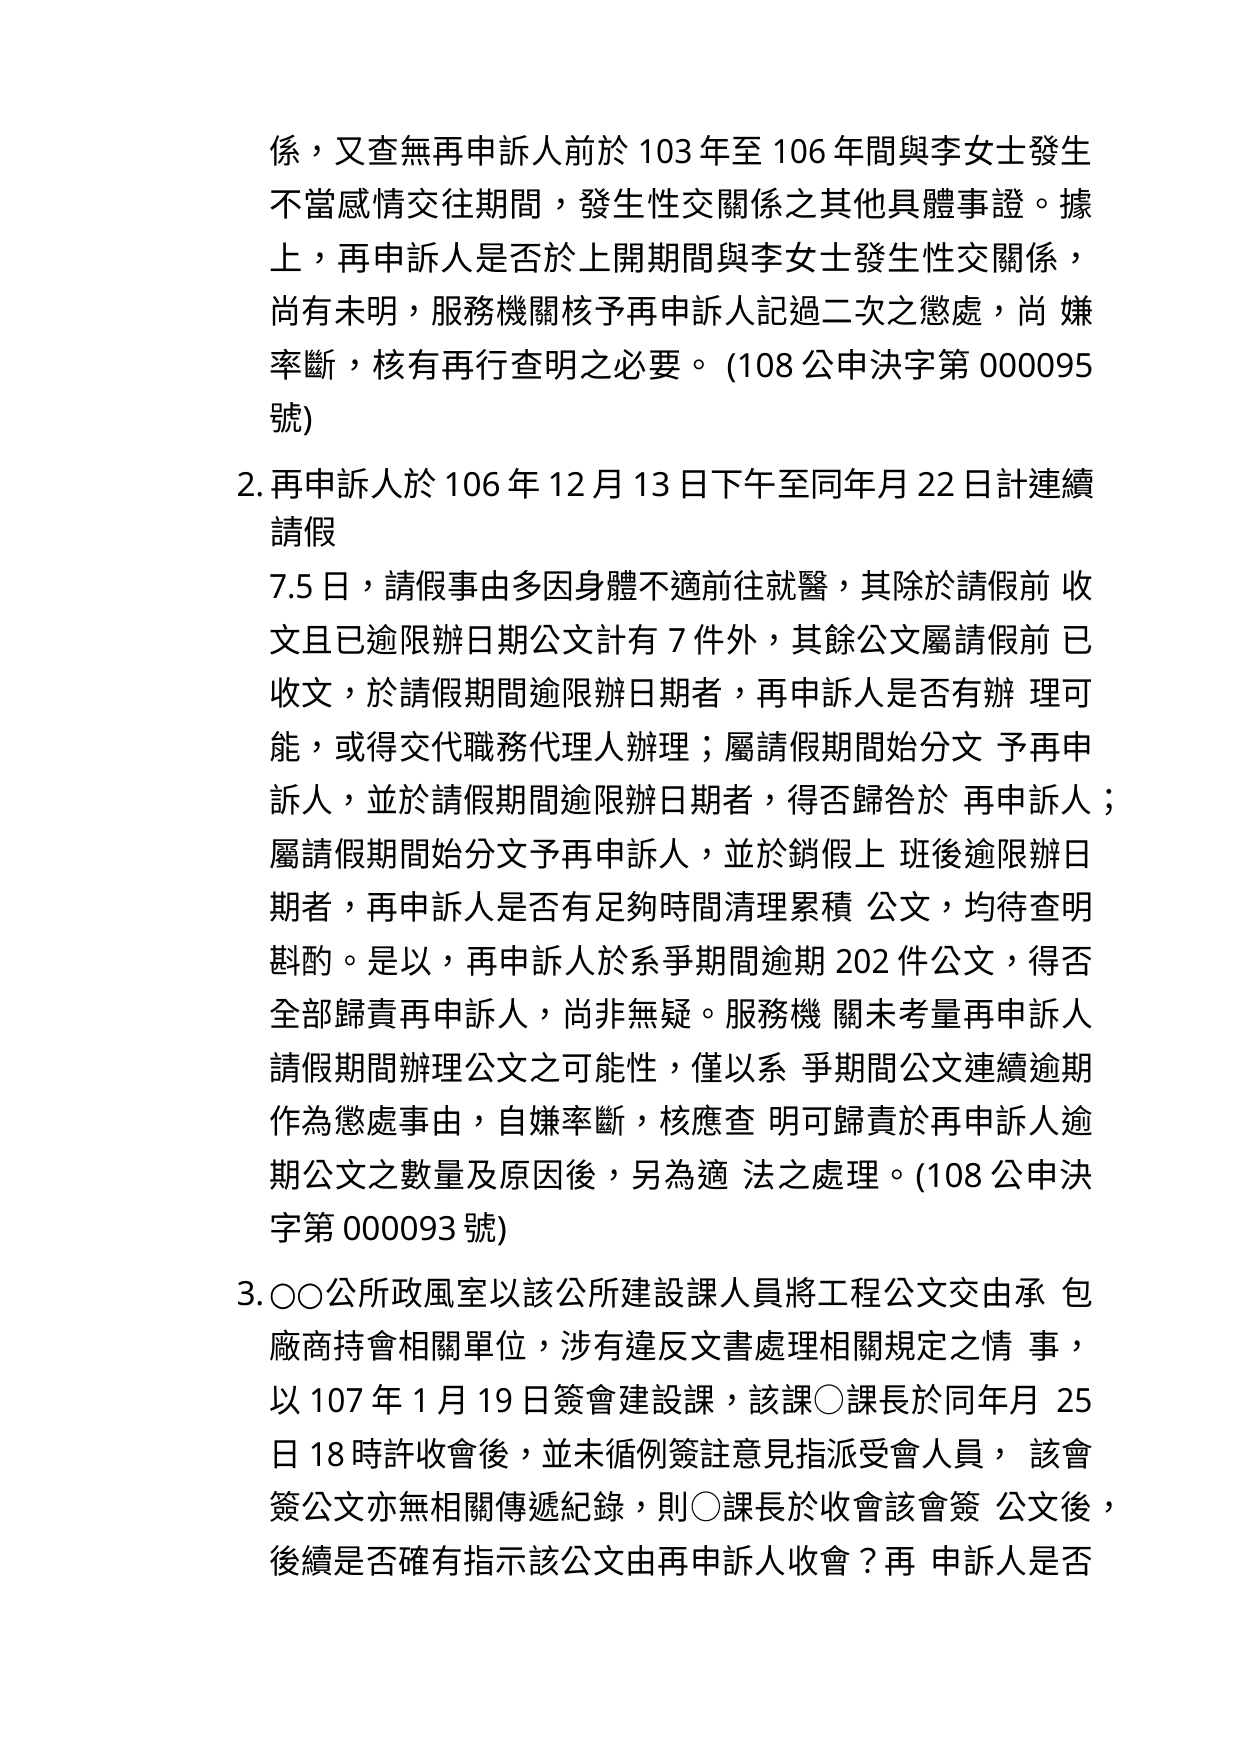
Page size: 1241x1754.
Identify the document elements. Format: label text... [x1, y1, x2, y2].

list ○○公所政風室以該公所建設課人員將工程公文交由承 包廠商持會相關單位，涉有違反文書處理相關規定之情 事，以107年1月19日簽會建設課，該課○課長於同年月 25日18時許收會後，並未循例簽註意見指派受會人員， 該會簽公文亦無相關傳遞紀錄，則○課長於收會該會簽 公文後，後續是否確有指示該公文由再申訴人收會？再 申訴人是否確於107年1月29日至同年2月2日間受會該會 簽公文？且會辦已逾時效，亦未有查催之相關資料，何 [236, 1267, 1093, 1583]
list 再申訴人於106年12月13日下午至同年月22日計連續請假 [236, 458, 1107, 554]
text 係，又查無再申訴人前於103年至106年間與李女士發生 不當感情交往期間，發生性交關係之其他具體事證。據上，再申訴人是否於上開期間與李女士發生性交關係， 尚有未明，服務機關核予再申訴人記過二次之懲處，尚 嫌率斷，核有再行查明之必要。 (108公申決字第000095 號) [269, 124, 1093, 441]
text 7.5日，請假事由多因身體不適前往就醫，其除於請假前 收文且已逾限辦日期公文計有7件外，其餘公文屬請假前 已收文，於請假期間逾限辦日期者，再申訴人是否有辦 理可能，或得交代職務代理人辦理；屬請假期間始分文 予再申訴人，並於請假期間逾限辦日期者，得否歸咎於 再申訴人；屬請假期間始分文予再申訴人，並於銷假上 班後逾限辦日期者，再申訴人是否有足夠時間清理累積 公文，均待查明斟酌。是以，再申訴人於系爭期間逾期 202件公文，得否全部歸責再申訴人，尚非無疑。服務機 關未考量再申訴人請假期間辦理公文之可能性，僅以系 爭期間公文連續逾期作為懲處事由，自嫌率斷，核應查 明可歸責於再申訴人逾期公文之數量及原因後，另為適 法之處理。(108公申決字第000093號) [269, 560, 1093, 1250]
